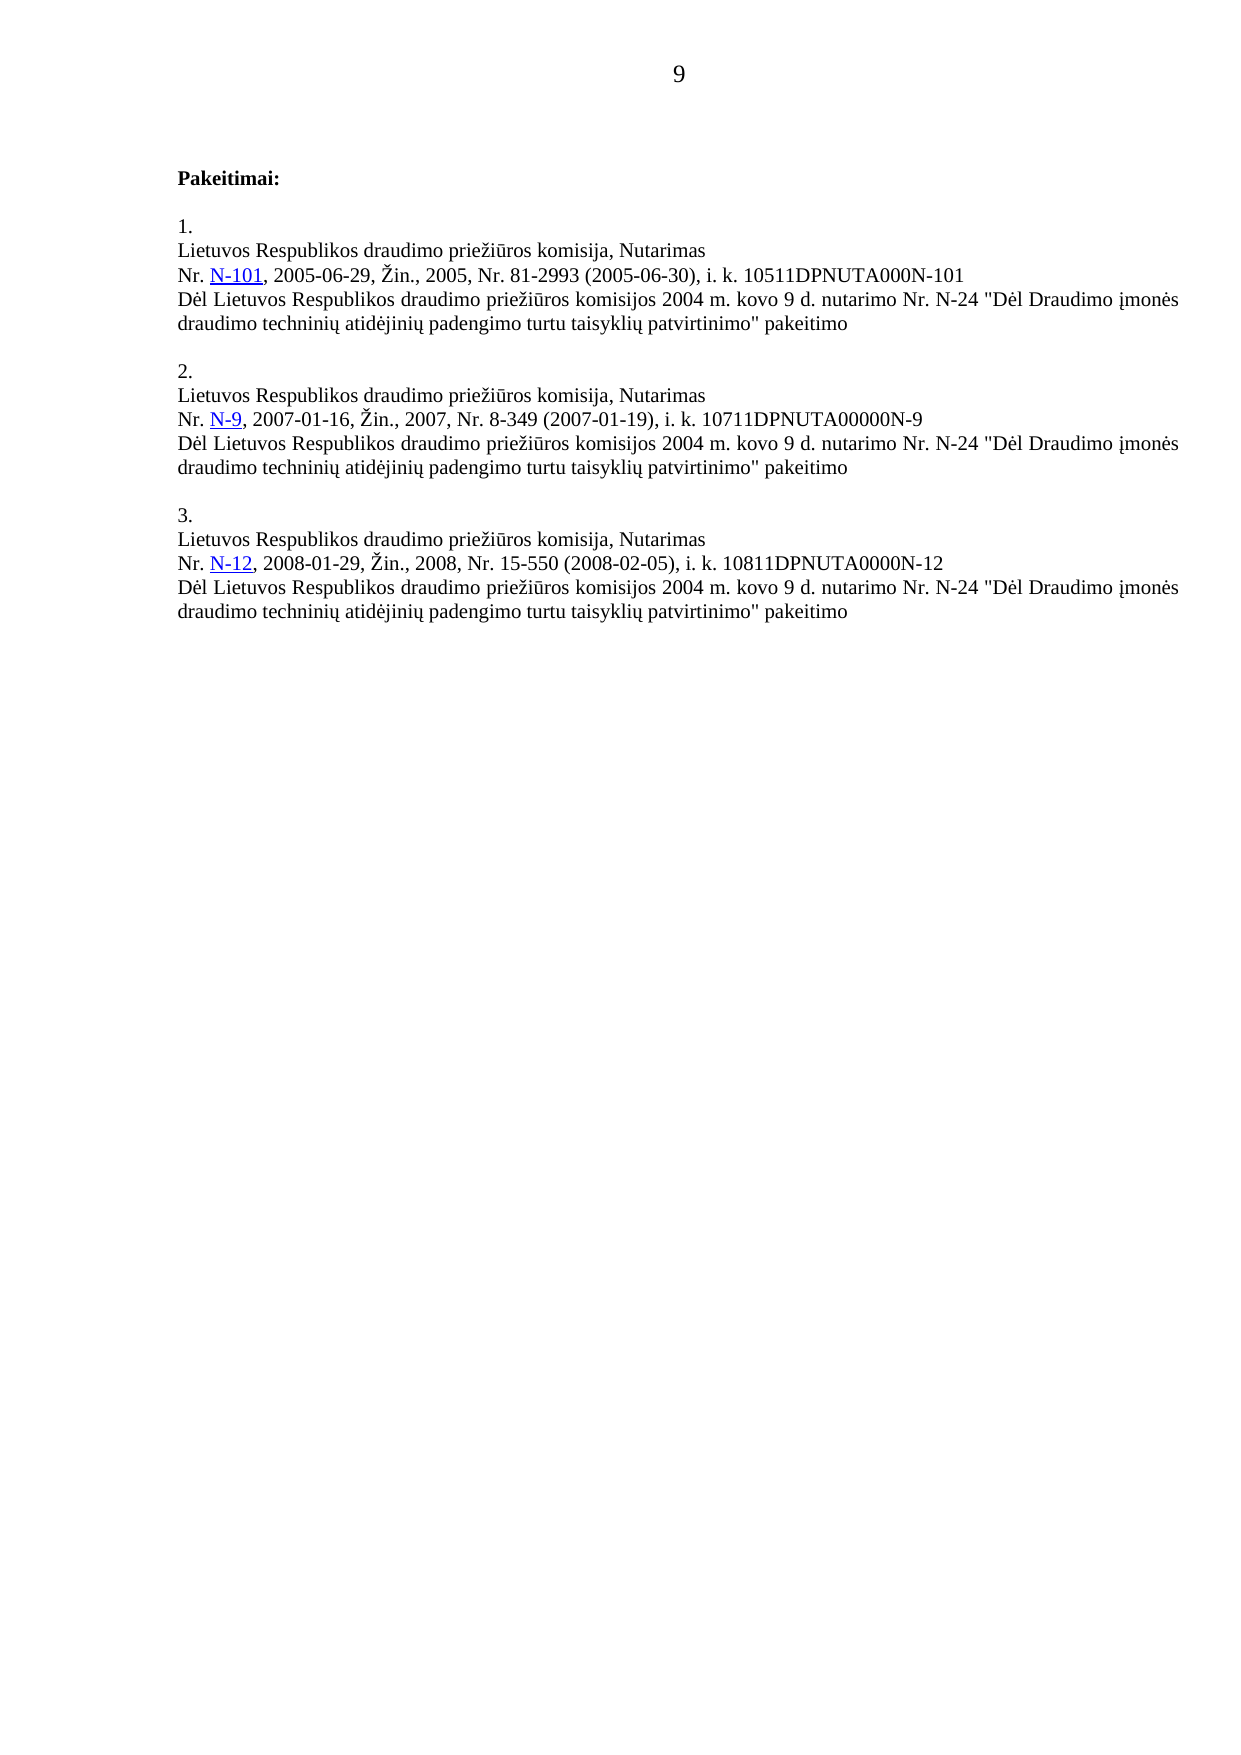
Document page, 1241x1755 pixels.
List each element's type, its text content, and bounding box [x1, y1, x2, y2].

text Nr. N-9, 2007-01-16, Žin., 2007, Nr. 8-349 (2007-01-19), i. k. 10711DPNUTA00000N-9 [177, 407, 1181, 431]
text 1. [177, 214, 1181, 238]
text Pakeitimai: [177, 166, 1181, 190]
text Lietuvos Respublikos draudimo priežiūros komisija, Nutarimas [177, 527, 1181, 551]
text Dėl Lietuvos Respublikos draudimo priežiūros komisijos 2004 m. kovo 9 d. nutarimo Nr. N-24 "Dėl Draudimo įmonės draudimo techninių atidėjinių padengimo turtu taisyklių patvirtinimo" pakeitimo [177, 575, 1181, 623]
text Dėl Lietuvos Respublikos draudimo priežiūros komisijos 2004 m. kovo 9 d. nutarimo Nr. N-24 "Dėl Draudimo įmonės draudimo techninių atidėjinių padengimo turtu taisyklių patvirtinimo" pakeitimo [177, 431, 1181, 479]
text 2. [177, 359, 1181, 383]
text 3. [177, 503, 1181, 527]
text Lietuvos Respublikos draudimo priežiūros komisija, Nutarimas [177, 383, 1181, 407]
text Lietuvos Respublikos draudimo priežiūros komisija, Nutarimas [177, 238, 1181, 262]
text Nr. N-101, 2005-06-29, Žin., 2005, Nr. 81-2993 (2005-06-30), i. k. 10511DPNUTA000N-101 [177, 262, 1181, 287]
text Dėl Lietuvos Respublikos draudimo priežiūros komisijos 2004 m. kovo 9 d. nutarimo Nr. N-24 "Dėl Draudimo įmonės draudimo techninių atidėjinių padengimo turtu taisyklių patvirtinimo" pakeitimo [177, 287, 1181, 335]
text Nr. N-12, 2008-01-29, Žin., 2008, Nr. 15-550 (2008-02-05), i. k. 10811DPNUTA0000N-12 [177, 551, 1181, 575]
